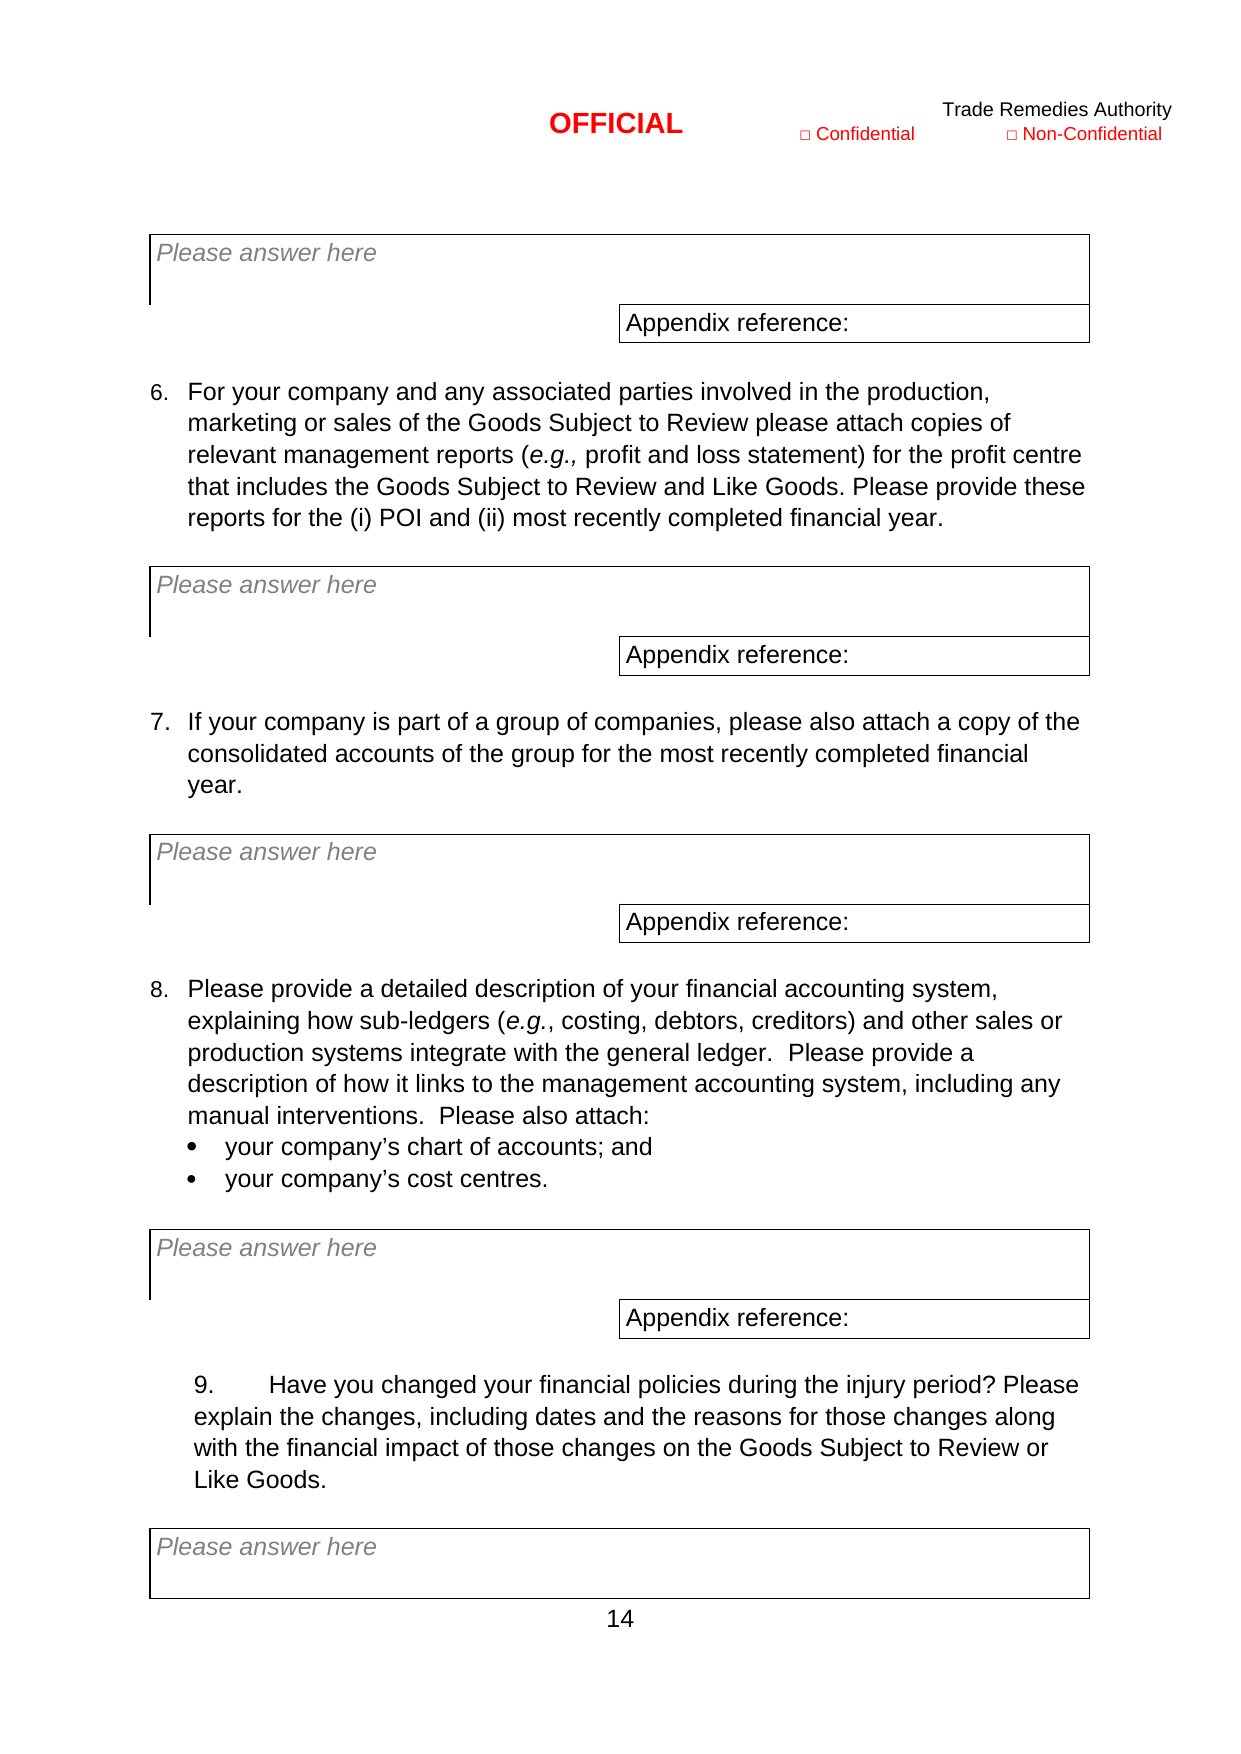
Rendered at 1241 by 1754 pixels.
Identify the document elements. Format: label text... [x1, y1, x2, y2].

table_cell Appendix reference: [620, 1300, 1089, 1337]
table_header Please answer here [151, 835, 1089, 903]
table_cell [150, 1300, 619, 1337]
table_header Please answer here [151, 567, 1089, 636]
list Please provide a detailed description of your financial accounting system, explaining how sub-ledgers (e.g., costing, debtors, creditors) and other sales or production systems integrate with the general ledger. Please provide a description of how it links to the management accounting system, including any manual interventions. Please also attach: [150, 974, 1090, 1129]
list If your company is part of a group of companies, please also attach a copy of the consolidated accounts of the group for the most recently completed financial year. [150, 707, 1090, 799]
table_cell [150, 305, 619, 342]
list Have you changed your financial policies during the injury period? Please explain the changes, including dates and the reasons for those changes along with the financial impact of those changes on the Goods Subject to Review or Like Goods. [193, 1370, 1090, 1493]
list your company’s cost centres. [187, 1164, 1090, 1193]
table_header Please answer here [151, 1529, 1089, 1598]
list your company’s chart of accounts; and [187, 1132, 1090, 1161]
table_cell Appendix reference: [620, 905, 1089, 942]
table_header Please answer here [151, 1230, 1089, 1299]
table_cell Appendix reference: [620, 305, 1089, 342]
list For your company and any associated parties involved in the production, marketing or sales of the Goods Subject to Review please attach copies of relevant management reports (e.g., profit and loss statement) for the profit centre that includes the Goods Subject to Review and Like Goods. Please provide these reports for the (i) POI and (ii) most recently completed financial year. [150, 377, 1090, 532]
table_cell [150, 637, 619, 674]
table_cell Appendix reference: [620, 637, 1089, 674]
table_header Please answer here [151, 235, 1089, 304]
table_cell [150, 905, 619, 942]
